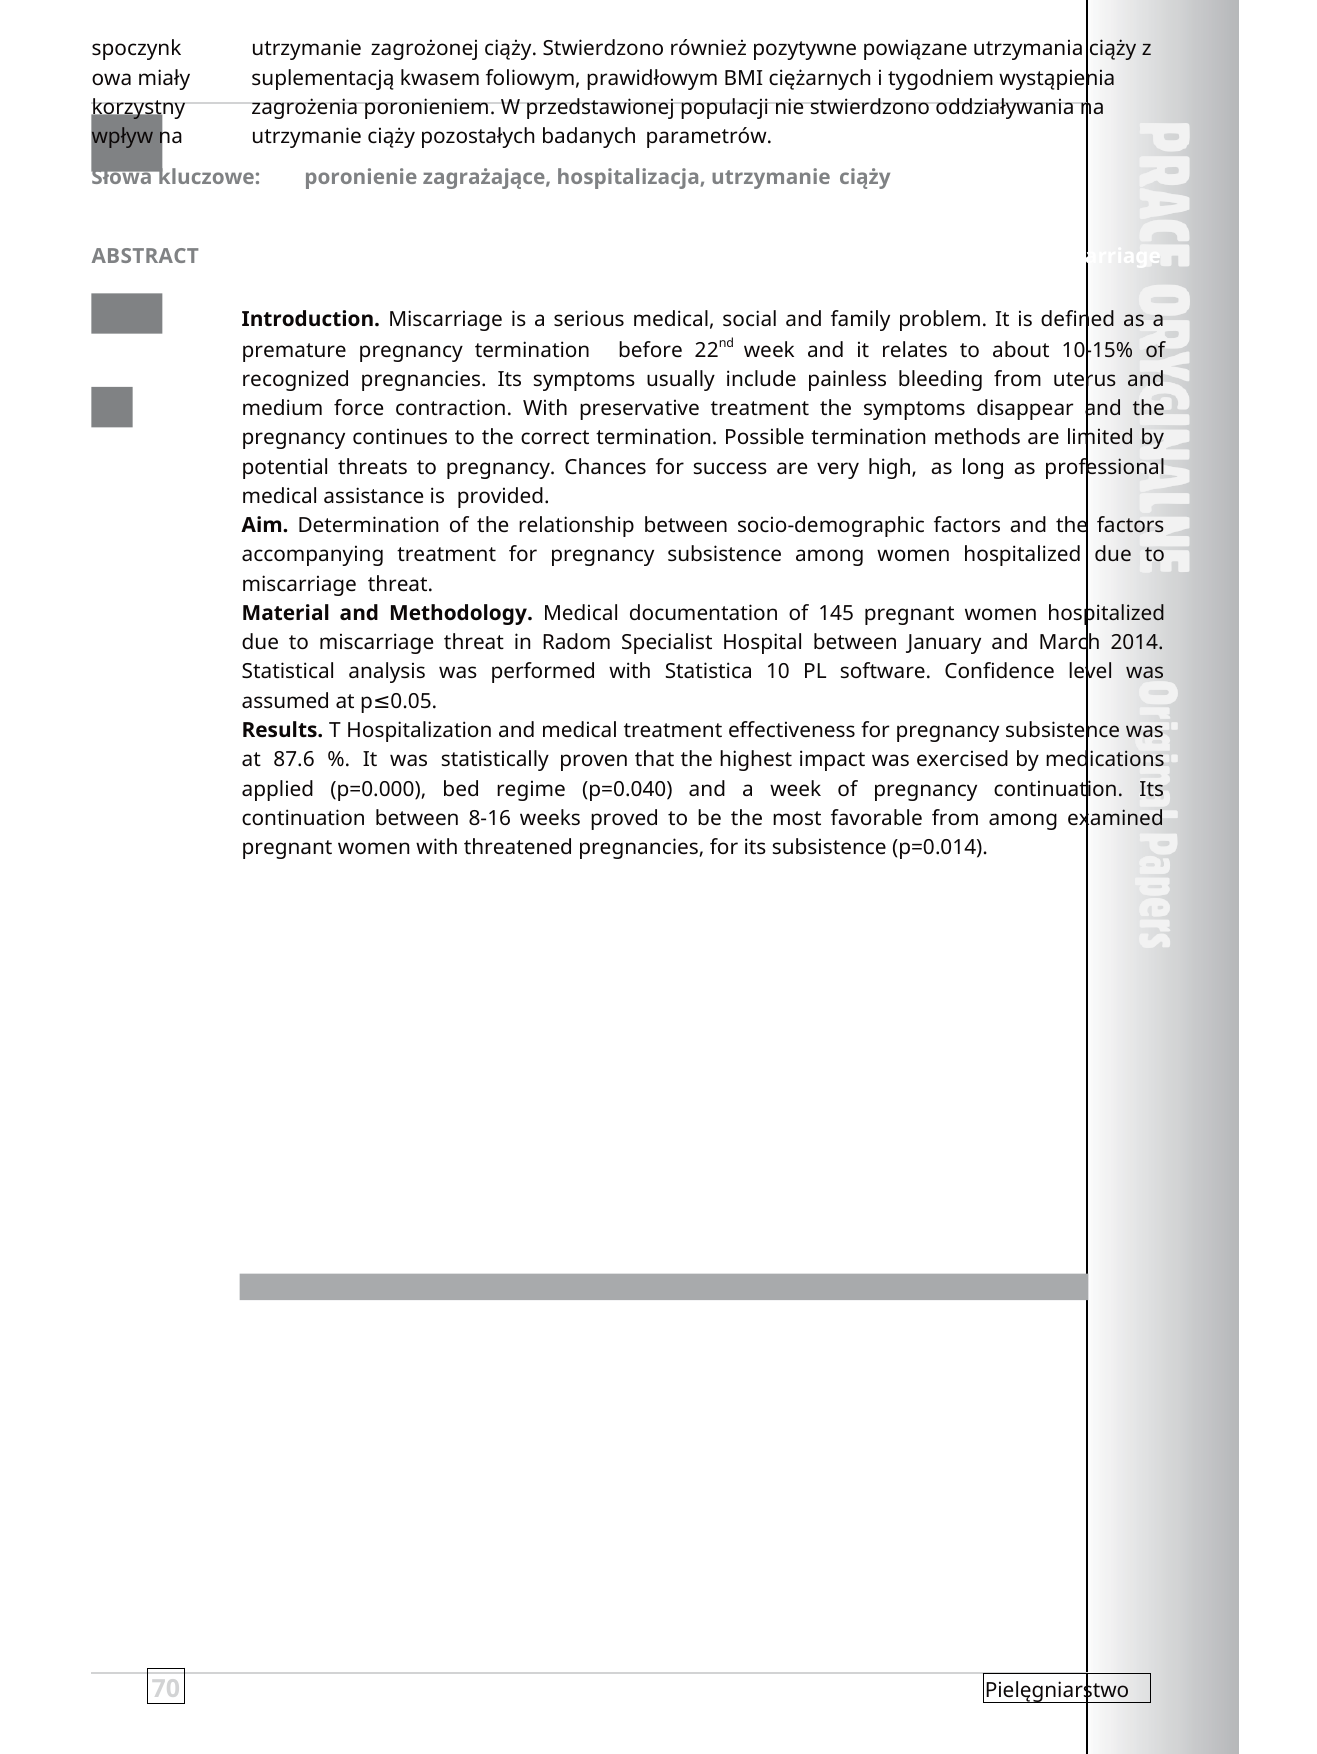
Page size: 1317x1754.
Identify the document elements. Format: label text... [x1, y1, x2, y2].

text Introduction. Miscarriage is a serious medical, social and family problem. It is defined as a premature pregnancy termination before 22nd week and it relates to about 10-15% of recognized pregnancies. Its symptoms usually include painless bleeding from uterus and medium force contraction. With preservative treatment the symptoms disappear and the pregnancy continues to the correct termination. Possible termination methods are limited by potential threats to pregnancy. Chances for success are very high, as long as professional medical assistance is provided. [241, 304, 1166, 509]
text Results. T Hospitalization and medical treatment effectiveness for pregnancy subsistence was at 87.6 %. It was statistically proven that the highest impact was exercised by medications applied (p=0.000), bed regime (p=0.040) and a week of pregnancy continuation. Its continuation between 8-16 weeks proved to be the most favorable from among examined pregnant women with threatened pregnancies, for its subsistence (p=0.014). [241, 715, 1166, 861]
text Material and Methodology. Medical documentation of 145 pregnant women hospitalized due to miscarriage threat in Radom Specialist Hospital between January and March 2014. Statistical analysis was performed with Statistica 10 PL software. Confidence level was assumed at p≤0.05. [241, 598, 1166, 714]
text Aim. Determination of the relationship between socio-demographic factors and the factors accompanying treatment for pregnancy subsistence among women hospitalized due to miscarriage threat. [241, 510, 1166, 597]
text utrzymanie zagrożonej ciąży. Stwierdzono również pozytywne powiązane utrzymania ciąży z suplementacją kwasem foliowym, prawidłowym BMI ciężarnych i tygodniem wystąpienia zagrożenia poronieniem. W przedstawionej populacji nie stwierdzono oddziaływania na utrzymanie ciąży pozostałych badanych parametrów. [251, 33, 1163, 149]
text spoczynkowa miały korzystny wpływ na [91, 33, 193, 149]
picture [1088, 0, 1239, 1754]
text ABSTRACT Factors favoring pregnancy continuation among women hospitalized due to miscarriage threat [91, 241, 1177, 298]
picture [1088, 1674, 1150, 1702]
subtitle Słowa kluczowe: poronienie zagrażające, hospitalizacja, utrzymanie ciąży [91, 162, 1177, 191]
